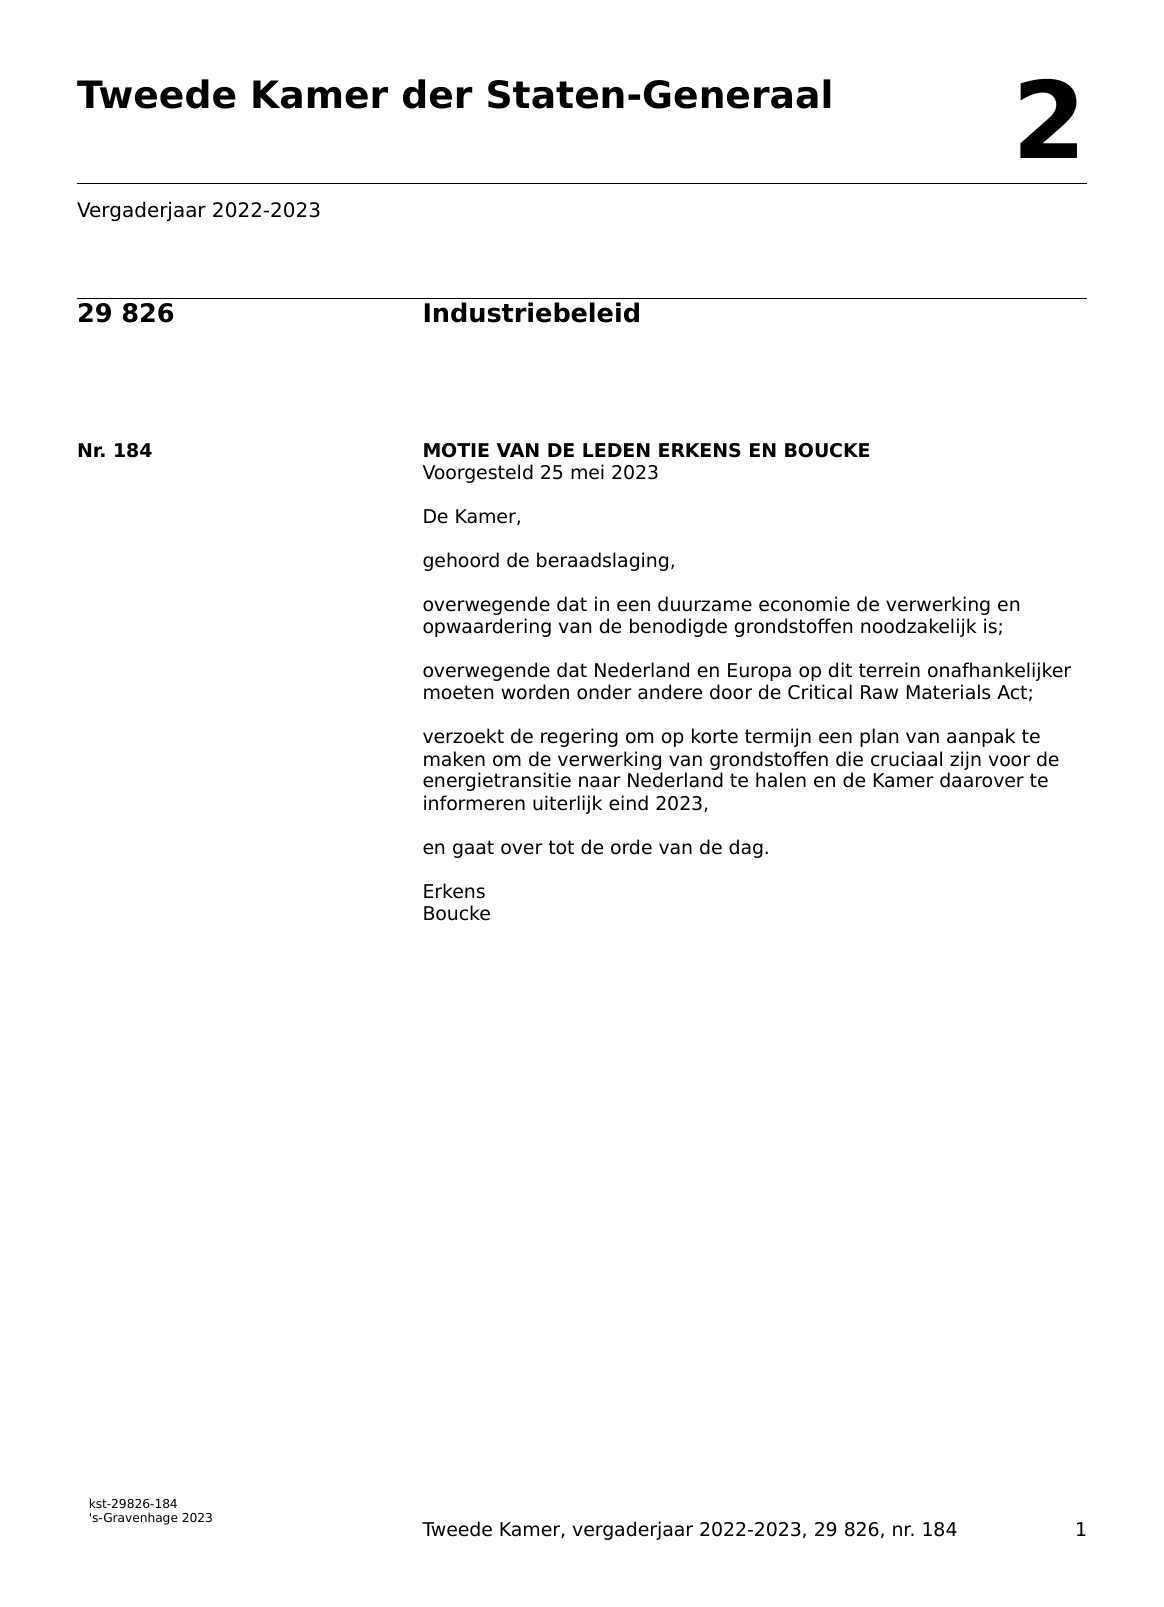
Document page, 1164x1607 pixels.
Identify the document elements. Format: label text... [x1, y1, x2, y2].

text 's-Gravenhage 2023 [88, 1511, 323, 1525]
text gehoord de beraadslaging, [422, 550, 1087, 572]
text verzoekt de regering om op korte termijn een plan van aanpak te maken om de verwerking van grondstoffen die cruciaal zijn voor de energietransitie naar Nederland te halen en de Kamer daarover te informeren uiterlijk eind 2023, [422, 726, 1087, 814]
text De Kamer, [422, 506, 1087, 528]
text overwegende dat Nederland en Europa op dit terrein onafhankelijker moeten worden onder andere door de Critical Raw Materials Act; [422, 660, 1087, 704]
text Voorgesteld 25 mei 2023 [422, 462, 1087, 484]
text overwegende dat in een duurzame economie de verwerking en opwaardering van de benodigde grondstoffen noodzakelijk is; [422, 594, 1087, 638]
subtitle 29 826 Industriebeleid [77, 299, 1087, 329]
text kst-29826-184 [88, 1497, 323, 1511]
table_cell Vergaderjaar 2022-2023 [77, 184, 1087, 298]
subtitle Nr. 184 MOTIE VAN DE LEDEN ERKENS EN BOUCKE [77, 440, 1087, 462]
table_header 2 [886, 59, 1087, 183]
text Boucke [422, 903, 1087, 925]
text en gaat over tot de orde van de dag. [422, 837, 1087, 858]
text Erkens [422, 881, 1087, 903]
table_header Tweede Kamer der Staten-Generaal [77, 59, 886, 183]
